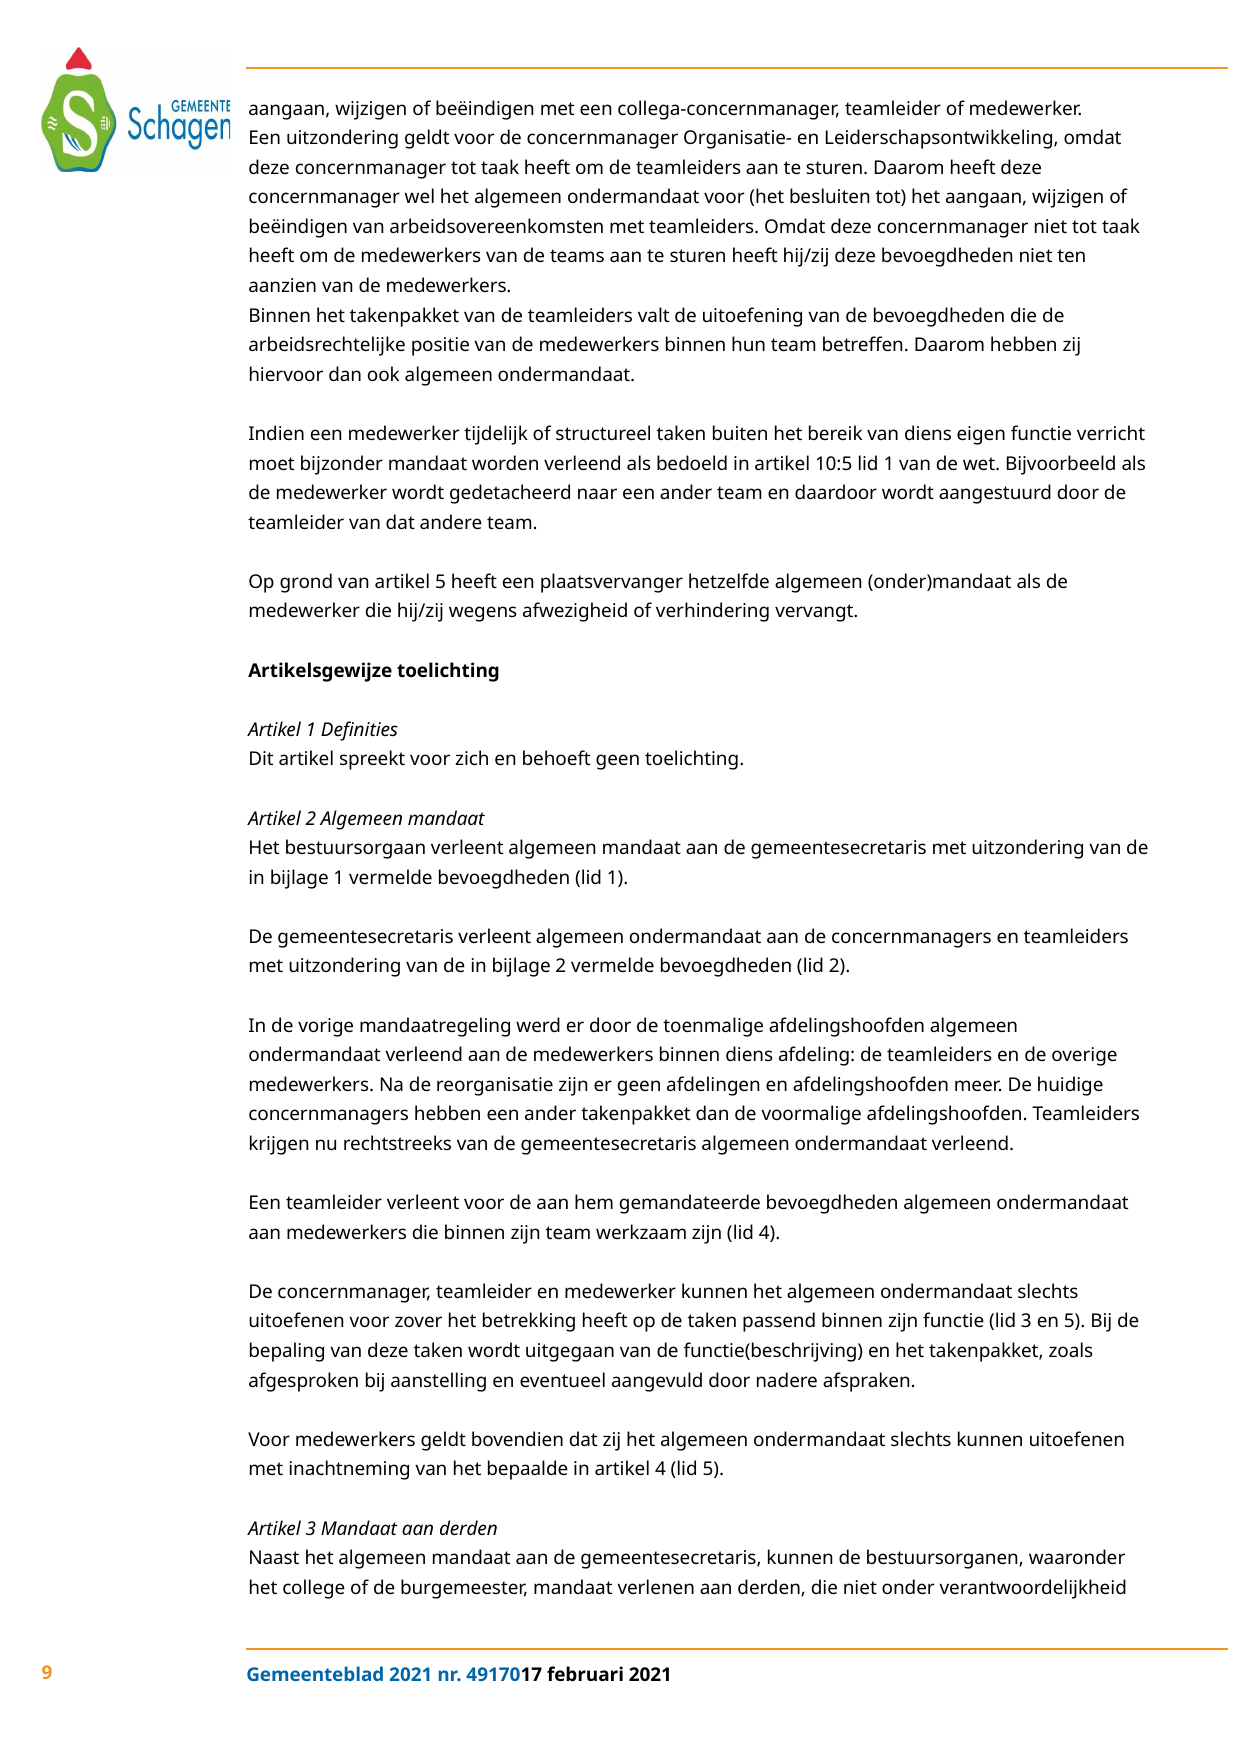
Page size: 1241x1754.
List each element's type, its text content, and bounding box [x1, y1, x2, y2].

picture [41, 47, 231, 172]
text Artikelsgewijze toelichting [248, 657, 1152, 683]
text Op grond van artikel 5 heeft een plaatsvervanger hetzelfde algemeen (onder)mandaat als de medewerker die hij/zij wegens afwezigheid of verhindering vervangt. [248, 568, 1152, 623]
text Artikel 1 Definities [248, 716, 1152, 742]
text De gemeentesecretaris verleent algemeen ondermandaat aan de concernmanagers en teamleiders met uitzondering van de in bijlage 2 vermelde bevoegdheden (lid 2). [248, 923, 1152, 978]
text Artikel 3 Mandaat aan derden [248, 1515, 1152, 1541]
text Indien een medewerker tijdelijk of structureel taken buiten het bereik van diens eigen functie verricht moet bijzonder mandaat worden verleend als bedoeld in artikel 10:5 lid 1 van de wet. Bijvoorbeeld als de medewerker wordt gedetacheerd naar een ander team en daardoor wordt aangestuurd door de teamleider van dat andere team. [248, 420, 1152, 535]
text De concernmanager, teamleider en medewerker kunnen het algemeen ondermandaat slechts uitoefenen voor zover het betrekking heeft op de taken passend binnen zijn functie (lid 3 en 5). Bij de bepaling van deze taken wordt uitgegaan van de functie(beschrijving) en het takenpakket, zoals afgesproken bij aanstelling en eventueel aangevuld door nadere afspraken. [248, 1278, 1152, 1393]
text Binnen het takenpakket van de teamleiders valt de uitoefening van de bevoegdheden die de arbeidsrechtelijke positie van de medewerkers binnen hun team betreffen. Daarom hebben zij hiervoor dan ook algemeen ondermandaat. [248, 302, 1152, 387]
text aangaan, wijzigen of beëindigen met een collega-concernmanager, teamleider of medewerker. [248, 95, 1152, 121]
text Voor medewerkers geldt bovendien dat zij het algemeen ondermandaat slechts kunnen uitoefenen met inachtneming van het bepaalde in artikel 4 (lid 5). [248, 1426, 1152, 1481]
text Dit artikel spreekt voor zich en behoeft geen toelichting. [248, 746, 1152, 771]
text Een uitzondering geldt voor de concernmanager Organisatie- en Leiderschapsontwikkeling, omdat deze concernmanager tot taak heeft om de teamleiders aan te sturen. Daarom heeft deze concernmanager wel het algemeen ondermandaat voor (het besluiten tot) het aangaan, wijzigen of beëindigen van arbeidsovereenkomsten met teamleiders. Omdat deze concernmanager niet tot taak heeft om de medewerkers van de teams aan te sturen heeft hij/zij deze bevoegdheden niet ten aanzien van de medewerkers. [248, 124, 1152, 298]
text Artikel 2 Algemeen mandaat [248, 805, 1152, 831]
text Naast het algemeen mandaat aan de gemeentesecretaris, kunnen de bestuursorganen, waaronder het college of de burgemeester, mandaat verlenen aan derden, die niet onder verantwoordelijkheid [248, 1544, 1152, 1600]
text Een teamleider verleent voor de aan hem gemandateerde bevoegdheden algemeen ondermandaat aan medewerkers die binnen zijn team werkzaam zijn (lid 4). [248, 1189, 1152, 1245]
text Het bestuursorgaan verleent algemeen mandaat aan de gemeentesecretaris met uitzondering van de in bijlage 1 vermelde bevoegdheden (lid 1). [248, 834, 1152, 890]
text In de vorige mandaatregeling werd er door de toenmalige afdelingshoofden algemeen ondermandaat verleend aan de medewerkers binnen diens afdeling: de teamleiders en de overige medewerkers. Na de reorganisatie zijn er geen afdelingen en afdelingshoofden meer. De huidige concernmanagers hebben een ander takenpakket dan de voormalige afdelingshoofden. Teamleiders krijgen nu rechtstreeks van de gemeentesecretaris algemeen ondermandaat verleend. [248, 1012, 1152, 1156]
